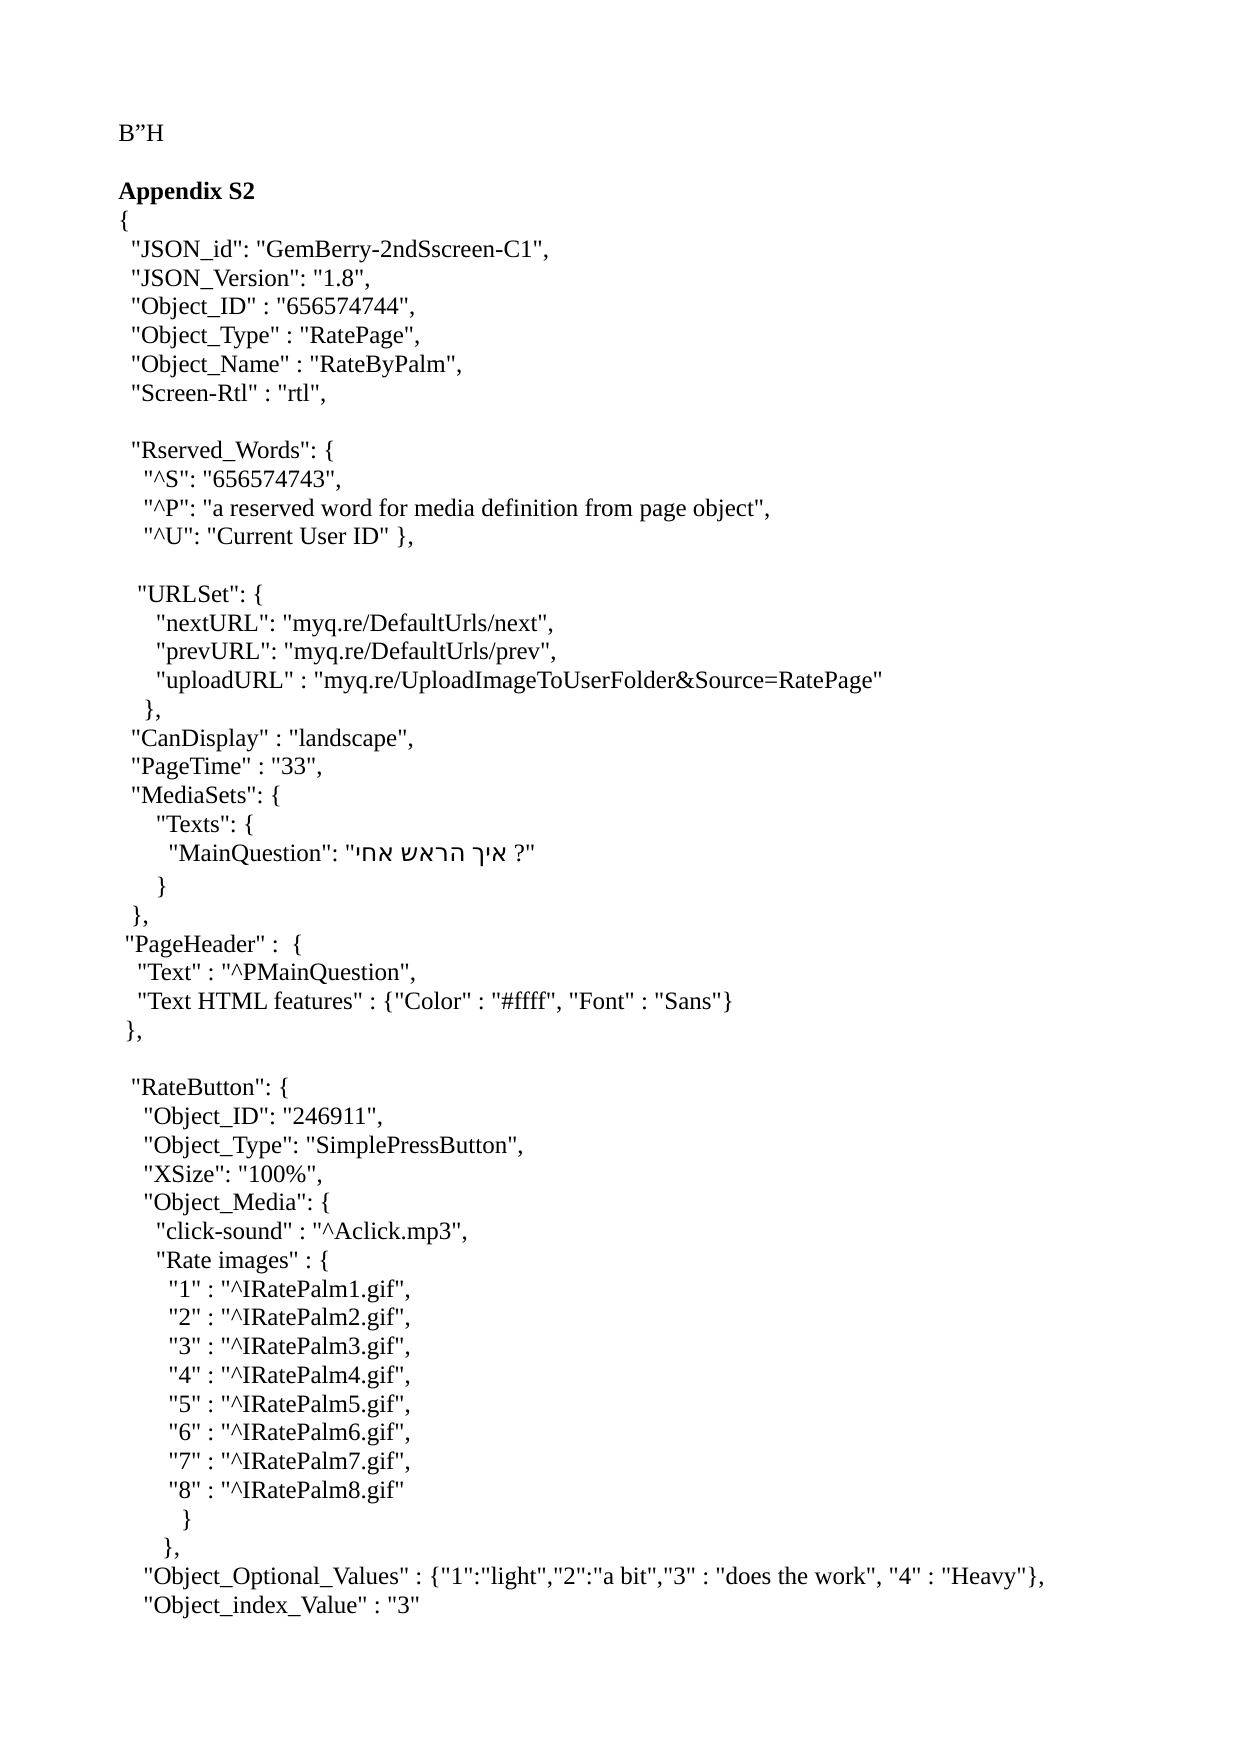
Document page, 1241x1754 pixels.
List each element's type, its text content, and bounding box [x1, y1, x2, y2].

text "PageTime" : "33", [118, 751, 1122, 780]
text Appendix S2 [118, 176, 1122, 205]
text { [118, 205, 1122, 234]
text "5" : "^IRatePalm5.gif", [118, 1389, 1122, 1417]
text "JSON_id": "GemBerry-2ndSscreen-C1", [118, 234, 1122, 263]
text "8" : "^IRatePalm8.gif" [118, 1475, 1122, 1504]
text "1" : "^IRatePalm1.gif", [118, 1274, 1122, 1302]
text "Object_Type": "SimplePressButton", [118, 1130, 1122, 1159]
text "Object_Media": { [118, 1187, 1122, 1216]
text "nextURL": "myq.re/DefaultUrls/next", [118, 608, 1122, 636]
text "URLSet": { [118, 579, 1122, 608]
text }, [118, 900, 1122, 929]
text "^U": "Current User ID" }, [118, 521, 1122, 550]
text "2" : "^IRatePalm2.gif", [118, 1302, 1122, 1331]
text "click-sound" : "^Aclick.mp3", [118, 1216, 1122, 1245]
text "XSize": "100%", [118, 1159, 1122, 1187]
text "6" : "^IRatePalm6.gif", [118, 1417, 1122, 1446]
text }, [118, 694, 1122, 723]
text "Object_Type" : "RatePage", [118, 320, 1122, 349]
text "^P": "a reserved word for media definition from page object", [118, 493, 1122, 521]
text "Object_Optional_Values" : {"1":"light","2":"a bit","3" : "does the work", "4" : "Heavy"}, [118, 1561, 1122, 1590]
text "Object_ID" : "656574744", [118, 291, 1122, 320]
text "Screen-Rtl" : "rtl", [118, 378, 1122, 406]
text "4" : "^IRatePalm4.gif", [118, 1360, 1122, 1389]
text "MediaSets": { [118, 780, 1122, 809]
text "Texts": { [118, 809, 1122, 838]
text "JSON_Version": "1.8", [118, 263, 1122, 291]
text "PageHeader" : { [118, 929, 1122, 957]
text "Rserved_Words": { [118, 435, 1122, 464]
text "Object_Name" : "RateByPalm", [118, 349, 1122, 378]
text }, [118, 1532, 1122, 1561]
text } [118, 871, 1122, 900]
text "uploadURL" : "myq.re/UploadImageToUserFolder&Source=RatePage" [118, 665, 1122, 694]
text }, [118, 1015, 1122, 1044]
text "Text" : "^PMainQuestion", [118, 957, 1122, 986]
text "Object_index_Value" : "3" [118, 1590, 1122, 1619]
text "3" : "^IRatePalm3.gif", [118, 1331, 1122, 1360]
text "Rate images" : { [118, 1245, 1122, 1274]
text "7" : "^IRatePalm7.gif", [118, 1446, 1122, 1475]
text "RateButton": { [118, 1072, 1122, 1101]
text } [118, 1504, 1122, 1532]
text "Text HTML features" : {"Color" : "#ffff", "Font" : "Sans"} [118, 986, 1122, 1015]
text "Object_ID": "246911", [118, 1101, 1122, 1130]
text "MainQuestion": "איך הראש אחי ?" [118, 838, 1122, 871]
text "prevURL": "myq.re/DefaultUrls/prev", [118, 636, 1122, 665]
text "^S": "656574743", [118, 464, 1122, 493]
text "CanDisplay" : "landscape", [118, 723, 1122, 751]
